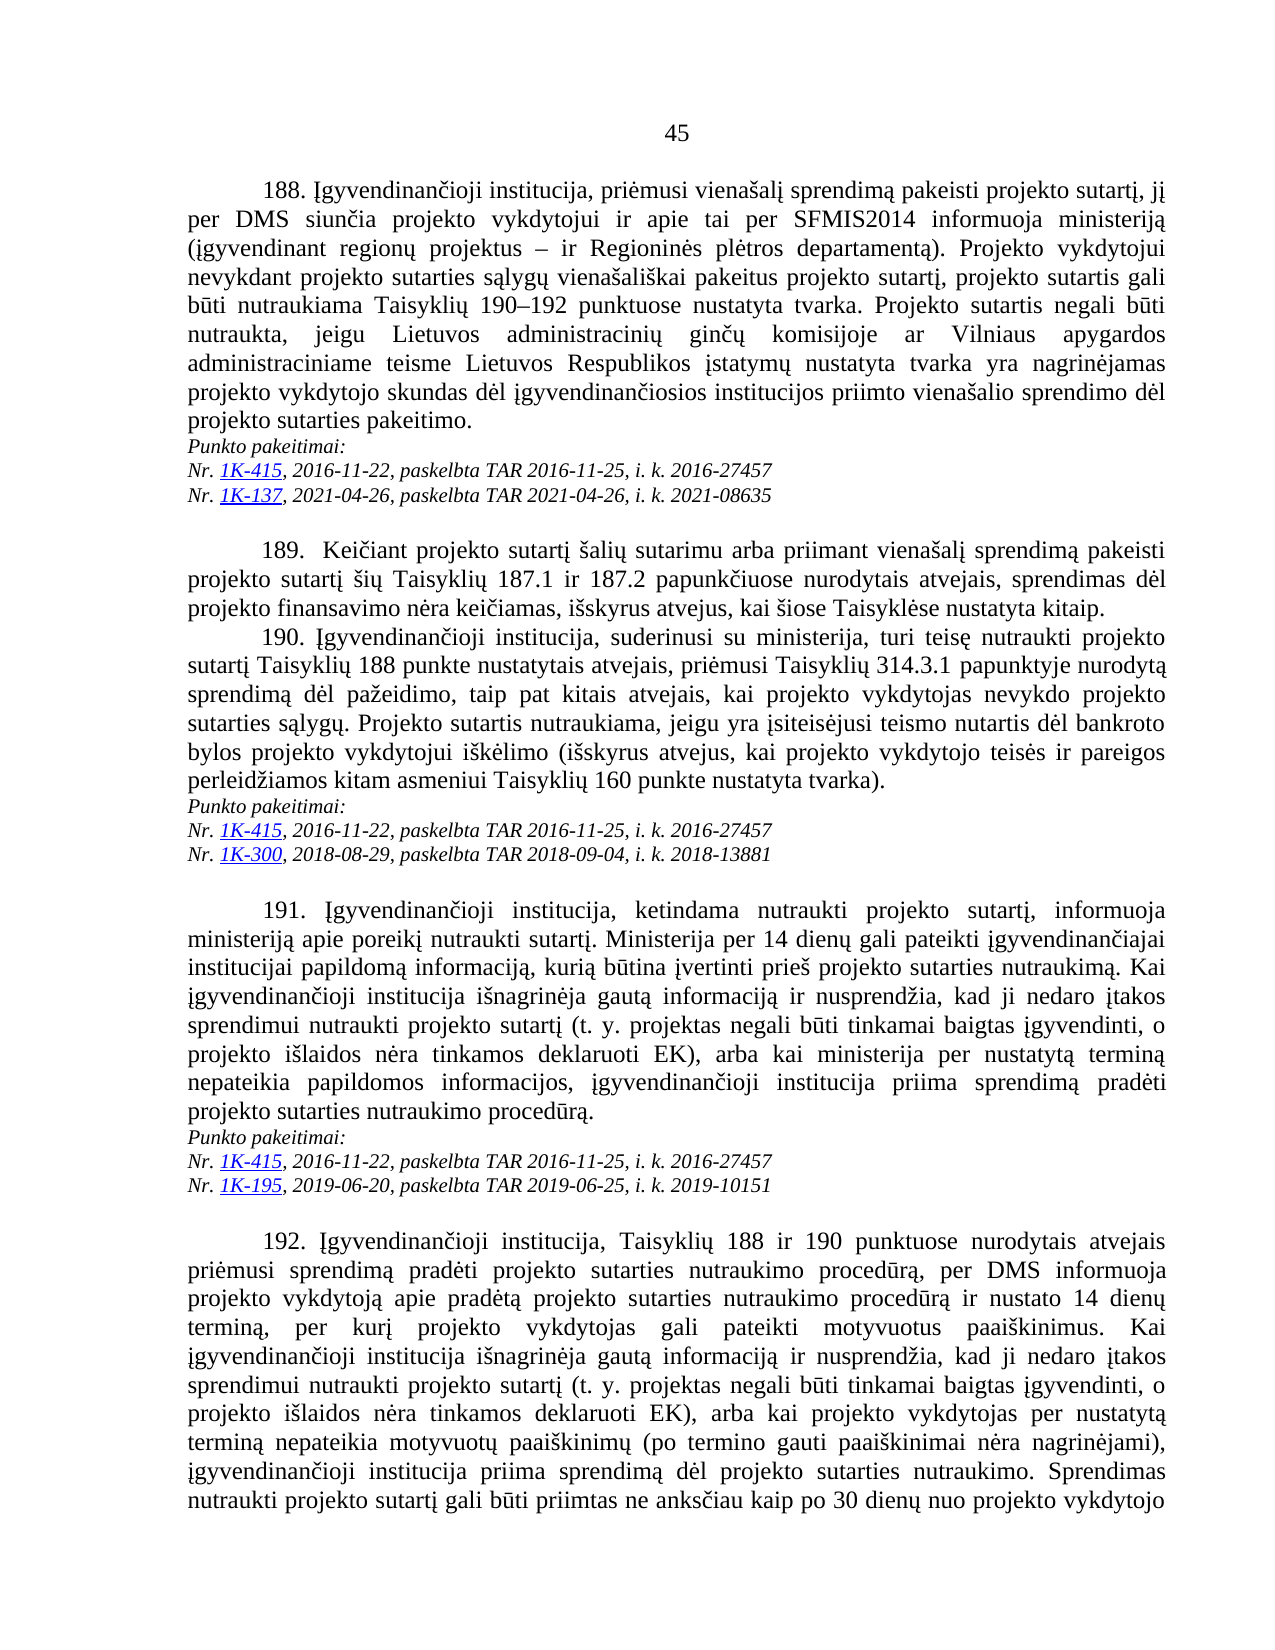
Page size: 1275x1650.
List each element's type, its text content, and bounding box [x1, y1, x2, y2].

text Nr. 1K-415, 2016-11-22, paskelbta TAR 2016-11-25, i. k. 2016-27457 [187, 818, 1167, 842]
text 191. Įgyvendinančioji institucija, ketindama nutraukti projekto sutartį, informuoja ministeriją apie poreikį nutraukti sutartį. Ministerija per 14 dienų gali pateikti įgyvendinančiajai institucijai papildomą informaciją, kurią būtina įvertinti prieš projekto sutarties nutraukimą. Kai įgyvendinančioji institucija išnagrinėja gautą informaciją ir nusprendžia, kad ji nedaro įtakos sprendimui nutraukti projekto sutartį (t. y. projektas negali būti tinkamai baigtas įgyvendinti, o projekto išlaidos nėra tinkamos deklaruoti EK), arba kai ministerija per nustatytą terminą nepateikia papildomos informacijos, įgyvendinančioji institucija priima sprendimą pradėti projekto sutarties nutraukimo procedūrą. [187, 895, 1167, 1125]
text 192. Įgyvendinančioji institucija, Taisyklių 188 ir 190 punktuose nurodytais atvejais priėmusi sprendimą pradėti projekto sutarties nutraukimo procedūrą, per DMS informuoja projekto vykdytoją apie pradėtą projekto sutarties nutraukimo procedūrą ir nustato 14 dienų terminą, per kurį projekto vykdytojas gali pateikti motyvuotus paaiškinimus. Kai įgyvendinančioji institucija išnagrinėja gautą informaciją ir nusprendžia, kad ji nedaro įtakos sprendimui nutraukti projekto sutartį (t. y. projektas negali būti tinkamai baigtas įgyvendinti, o projekto išlaidos nėra tinkamos deklaruoti EK), arba kai projekto vykdytojas per nustatytą terminą nepateikia motyvuotų paaiškinimų (po termino gauti paaiškinimai nėra nagrinėjami), įgyvendinančioji institucija priima sprendimą dėl projekto sutarties nutraukimo. Sprendimas nutraukti projekto sutartį gali būti priimtas ne anksčiau kaip po 30 dienų nuo projekto vykdytojo [187, 1226, 1167, 1513]
text Nr. 1K-415, 2016-11-22, paskelbta TAR 2016-11-25, i. k. 2016-27457 [187, 458, 1167, 482]
text Nr. 1K-300, 2018-08-29, paskelbta TAR 2018-09-04, i. k. 2018-13881 [187, 842, 1167, 866]
text Punkto pakeitimai: [187, 1125, 1167, 1149]
text 189. Keičiant projekto sutartį šalių sutarimu arba priimant vienašalį sprendimą pakeisti projekto sutartį šių Taisyklių 187.1 ir 187.2 papunkčiuose nurodytais atvejais, sprendimas dėl projekto finansavimo nėra keičiamas, išskyrus atvejus, kai šiose Taisyklėse nustatyta kitaip. [187, 535, 1167, 622]
text 188. Įgyvendinančioji institucija, priėmusi vienašalį sprendimą pakeisti projekto sutartį, jį per DMS siunčia projekto vykdytojui ir apie tai per SFMIS2014 informuoja ministeriją (įgyvendinant regionų projektus – ir Regioninės plėtros departamentą). Projekto vykdytojui nevykdant projekto sutarties sąlygų vienašališkai pakeitus projekto sutartį, projekto sutartis gali būti nutraukiama Taisyklių 190–192 punktuose nustatyta tvarka. Projekto sutartis negali būti nutraukta, jeigu Lietuvos administracinių ginčų komisijoje ar Vilniaus apygardos administraciniame teisme Lietuvos Respublikos įstatymų nustatyta tvarka yra nagrinėjamas projekto vykdytojo skundas dėl įgyvendinančiosios institucijos priimto vienašalio sprendimo dėl projekto sutarties pakeitimo. [187, 176, 1167, 434]
text Nr. 1K-415, 2016-11-22, paskelbta TAR 2016-11-25, i. k. 2016-27457 [187, 1149, 1167, 1173]
text Nr. 1K-195, 2019-06-20, paskelbta TAR 2019-06-25, i. k. 2019-10151 [187, 1173, 1167, 1197]
text Nr. 1K-137, 2021-04-26, paskelbta TAR 2021-04-26, i. k. 2021-08635 [187, 482, 1167, 507]
text Punkto pakeitimai: [187, 434, 1167, 458]
text Punkto pakeitimai: [187, 794, 1167, 818]
text 190. Įgyvendinančioji institucija, suderinusi su ministerija, turi teisę nutraukti projekto sutartį Taisyklių 188 punkte nustatytais atvejais, priėmusi Taisyklių 314.3.1 papunktyje nurodytą sprendimą dėl pažeidimo, taip pat kitais atvejais, kai projekto vykdytojas nevykdo projekto sutarties sąlygų. Projekto sutartis nutraukiama, jeigu yra įsiteisėjusi teismo nutartis dėl bankroto bylos projekto vykdytojui iškėlimo (išskyrus atvejus, kai projekto vykdytojo teisės ir pareigos perleidžiamos kitam asmeniui Taisyklių 160 punkte nustatyta tvarka). [187, 622, 1167, 794]
